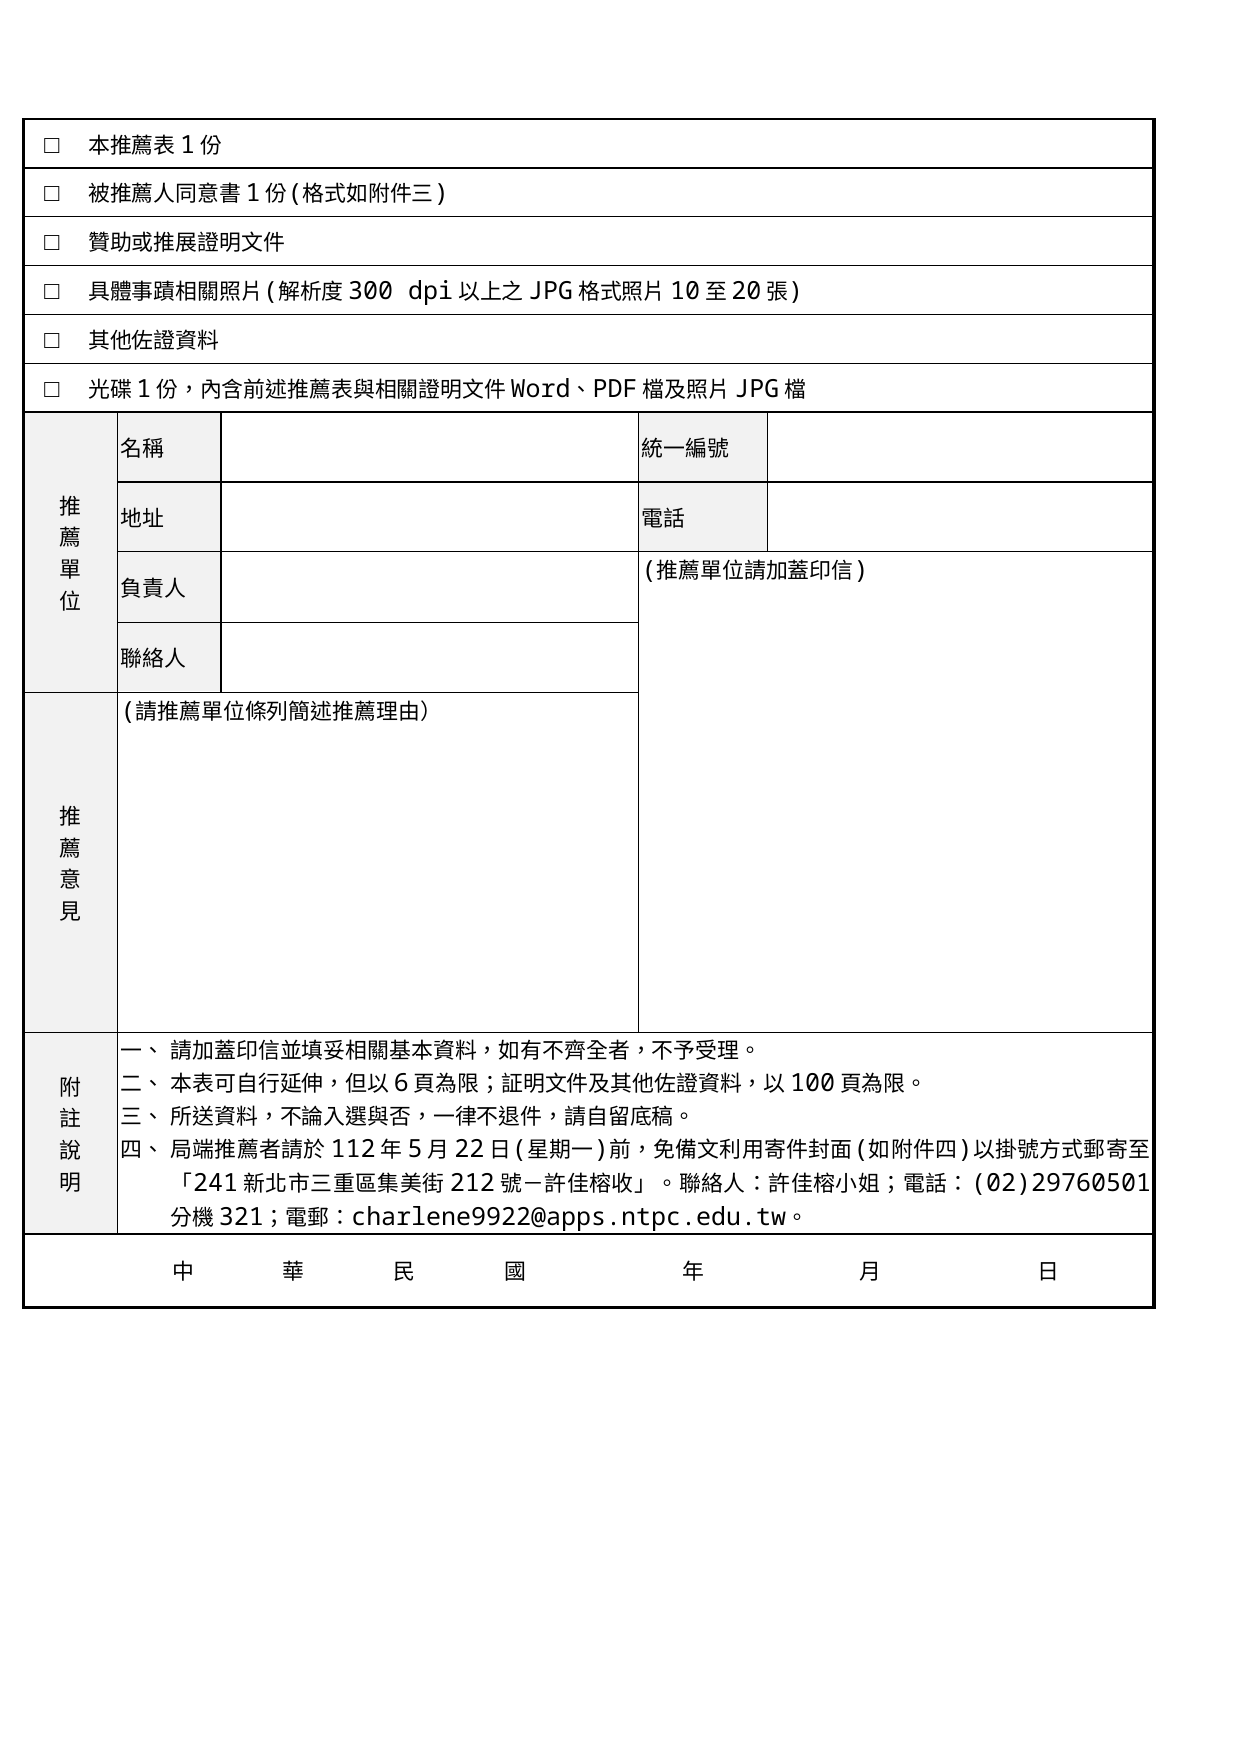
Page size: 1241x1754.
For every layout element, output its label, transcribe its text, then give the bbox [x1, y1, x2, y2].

table_cell [768, 483, 1152, 551]
table_cell 負責人 [118, 552, 220, 622]
table_cell [222, 552, 638, 622]
table_cell 統一編號 [639, 413, 767, 481]
table_cell (請推薦單位條列簡述推薦理由） [118, 693, 638, 1032]
table_cell 光碟1份，內含前述推薦表與相關證明文件Word、PDF檔及照片JPG檔 [25, 364, 1152, 411]
table_cell [222, 623, 638, 691]
table_cell 中 華 民 國 年 月 日 [25, 1235, 1152, 1306]
table_cell [222, 483, 638, 551]
table_cell 聯絡人 [118, 623, 220, 691]
table_cell 附 註 說 明 [25, 1033, 117, 1233]
table_cell 名稱 [118, 413, 220, 481]
table_cell 贊助或推展證明文件 [25, 217, 1152, 265]
table_cell 本推薦表1份 [25, 120, 1152, 167]
table_cell 推 薦 單 位 [25, 413, 117, 691]
table_cell 其他佐證資料 [25, 315, 1152, 362]
table_cell 具體事蹟相關照片(解析度300 dpi以上之JPG格式照片10至20張) [25, 266, 1152, 313]
table_cell 電話 [639, 483, 767, 551]
table_cell [222, 413, 638, 481]
table_cell 推 薦 意 見 [25, 693, 117, 1032]
table_cell (推薦單位請加蓋印信) [639, 552, 1152, 1032]
table_cell 被推薦人同意書1份(格式如附件三) [25, 169, 1152, 216]
table_cell 請加蓋印信並填妥相關基本資料，如有不齊全者，不予受理。 本表可自行延伸，但以6頁為限；証明文件及其他佐證資料，以100頁為限。 所送資料，不論入選與否，一律不退件，請自留底稿。 局端推薦者請於112年5月22日(星期一)前，免備文利用寄件封面(如附件四)以掛號方式郵寄至「241新北市三重區集美街212號－許佳榕收」。聯絡人：許佳榕小姐；電話：(02)29760501分機321；電郵：charlene9922@apps.ntpc.edu.tw。 [118, 1033, 1152, 1233]
table_cell 地址 [118, 483, 220, 551]
table_cell [768, 413, 1152, 481]
